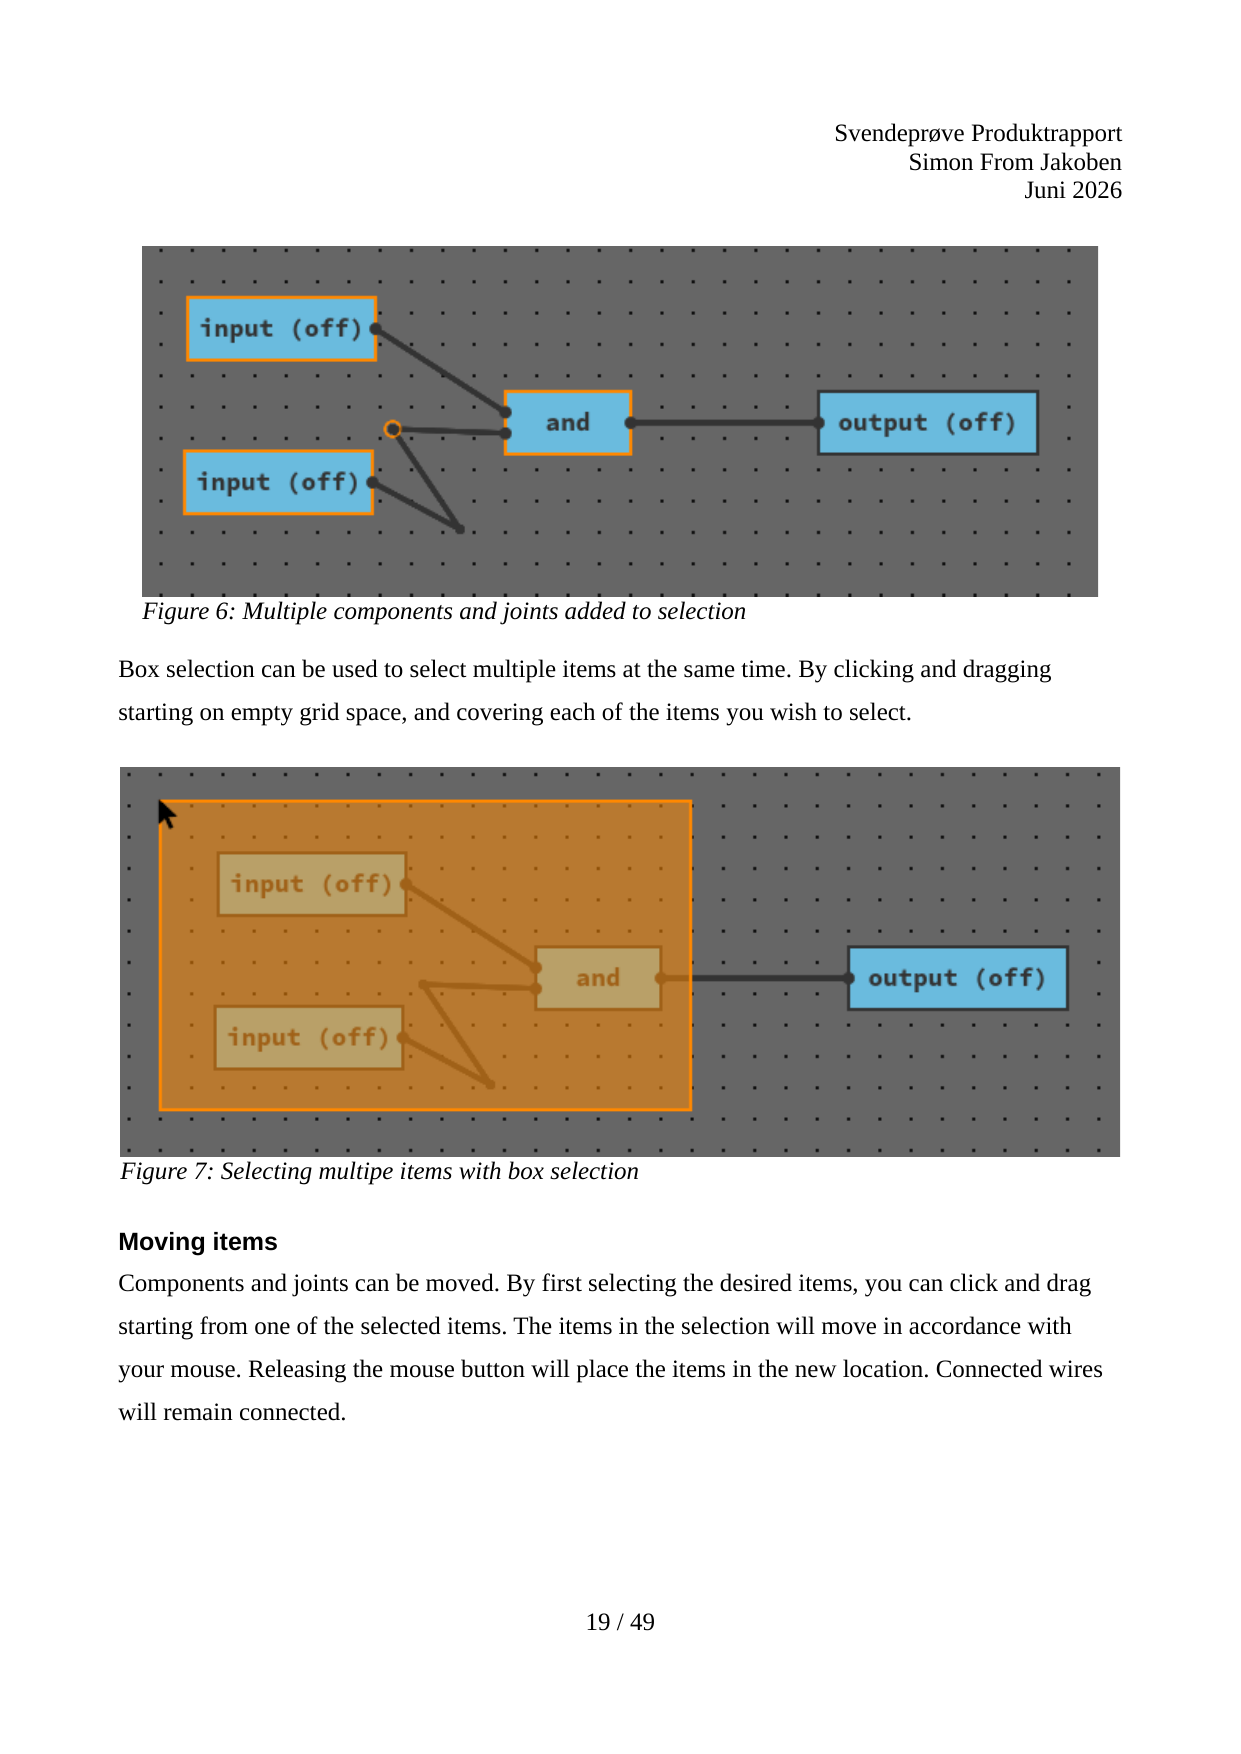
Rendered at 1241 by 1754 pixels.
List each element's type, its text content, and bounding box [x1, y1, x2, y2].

picture [142, 246, 1099, 597]
text Components and joints can be moved. By first selecting the desired items, you can click and drag starting from one of the selected items. The items in the selection will move in accordance with your mouse. Releasing the mouse button will place the items in the new location. Connected wires will remain connected. [118, 1268, 1122, 1426]
subtitle Moving items [118, 1227, 1122, 1255]
text Box selection can be used to select multiple items at the same time. By clicking and dragging starting on empty grid space, and covering each of the items you wish to select. [118, 654, 1122, 726]
text Figure 6: Multiple components and joints added to selection [142, 597, 1098, 625]
picture [120, 767, 1121, 1157]
text Figure 7: Selecting multipe items with box selection [120, 1157, 1120, 1185]
